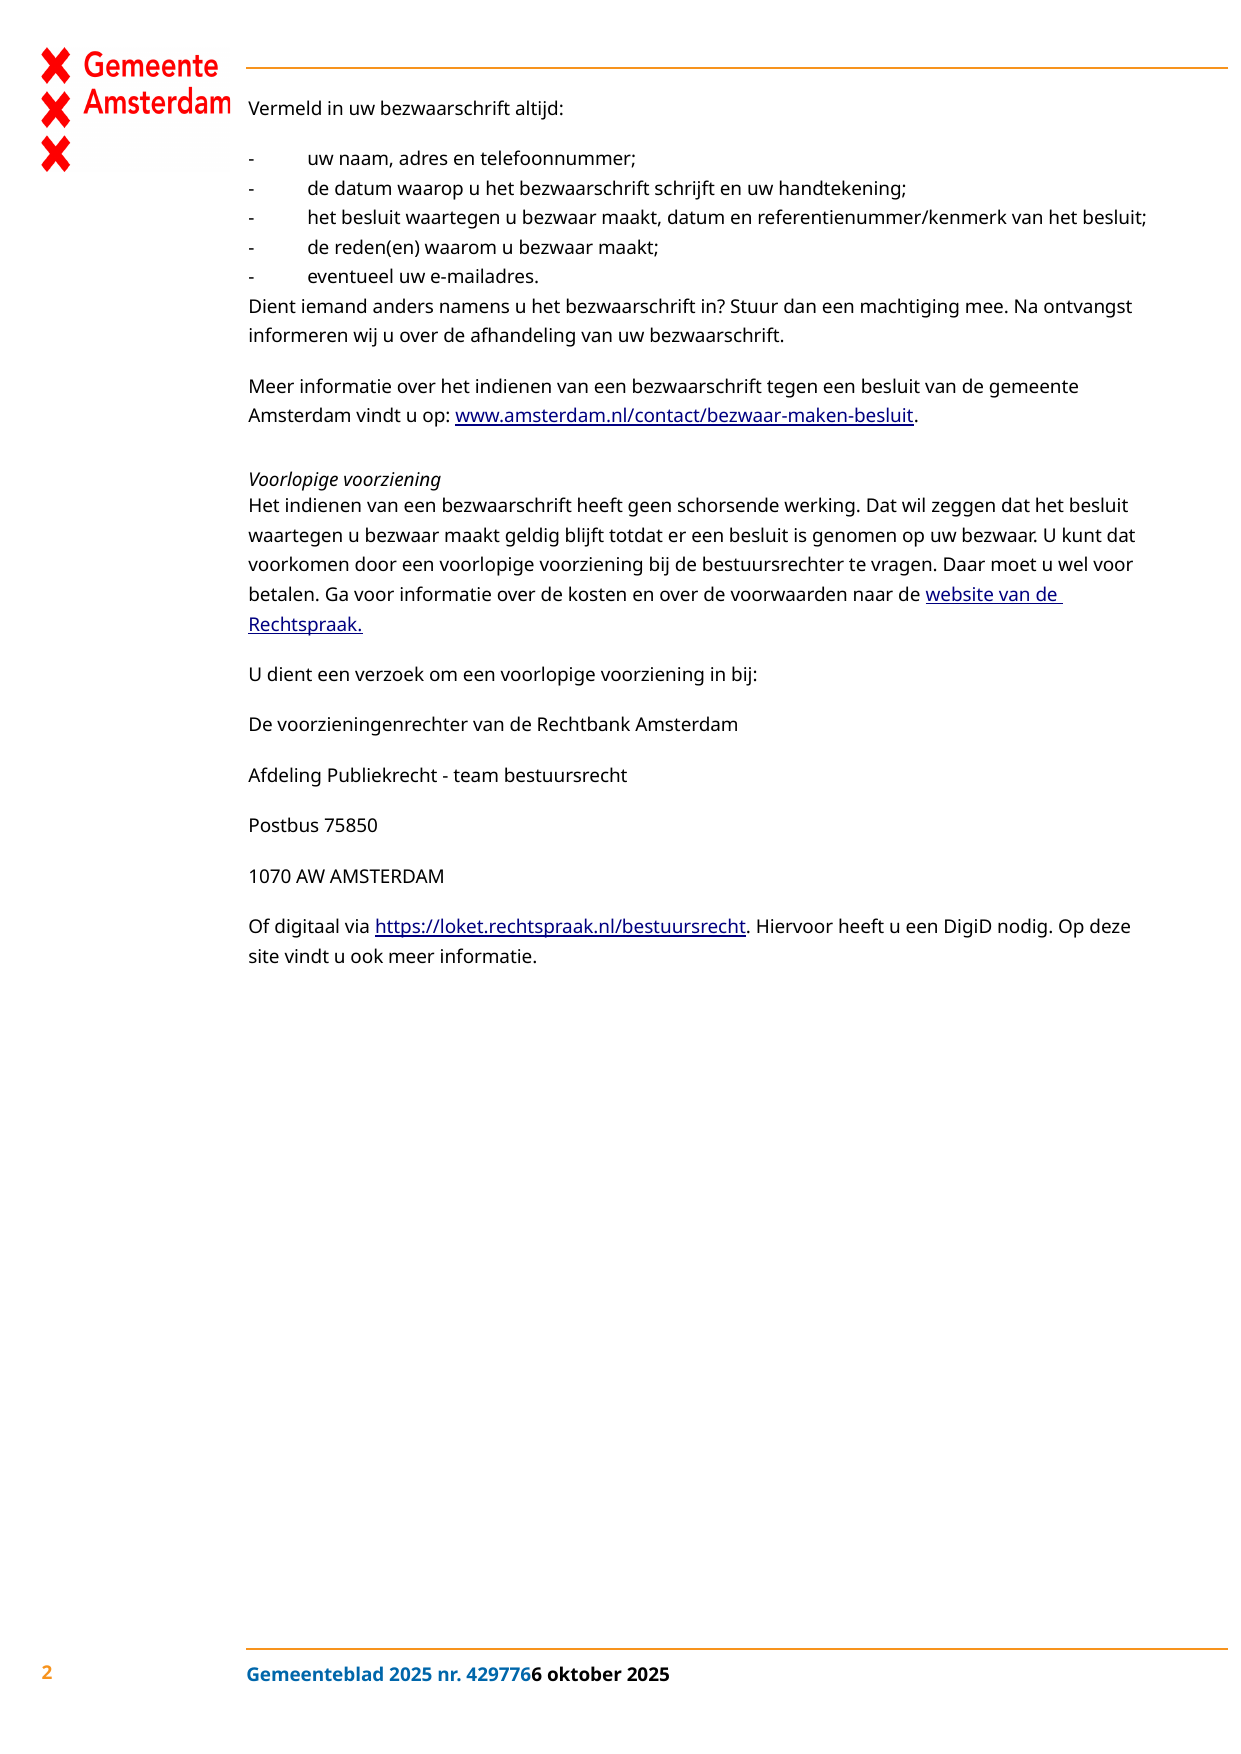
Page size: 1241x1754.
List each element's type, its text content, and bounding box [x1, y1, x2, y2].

text Vermeld in uw bezwaarschrift altijd: [248, 95, 1152, 121]
text Voorlopige voorziening [248, 467, 1152, 492]
text 1070 AW AMSTERDAM [248, 863, 1152, 888]
list het besluit waartegen u bezwaar maakt, datum en referentienummer/kenmerk van het besluit; [248, 204, 1152, 230]
list de datum waarop u het bezwaarschrift schrijft en uw handtekening; [248, 175, 1152, 201]
text De voorzieningenrechter van de Rechtbank Amsterdam [248, 712, 1152, 737]
text U dient een verzoek om een voorlopige voorziening in bij: [248, 661, 1152, 687]
list eventueel uw e-mailadres. [248, 263, 1152, 289]
text Het indienen van een bezwaarschrift heeft geen schorsende werking. Dat wil zeggen dat het besluit waartegen u bezwaar maakt geldig blijft totdat er een besluit is genomen op uw bezwaar. U kunt dat voorkomen door een voorlopige voorziening bij de bestuursrechter te vragen. Daar moet u wel voor betalen. Ga voor informatie over de kosten en over de voorwaarden naar de website van de Rechtspraak. [248, 492, 1152, 636]
text Of digitaal via https://loket.rechtspraak.nl/bestuursrecht. Hiervoor heeft u een DigiD nodig. Op deze site vindt u ook meer informatie. [248, 913, 1152, 968]
list de reden(en) waarom u bezwaar maakt; [248, 234, 1152, 260]
text Afdeling Publiekrecht - team bestuursrecht [248, 762, 1152, 788]
text Dient iemand anders namens u het bezwaarschrift in? Stuur dan een machtiging mee. Na ontvangst informeren wij u over de afhandeling van uw bezwaarschrift. [248, 293, 1152, 348]
picture [41, 47, 231, 172]
list uw naam, adres en telefoonnummer; [248, 145, 1152, 171]
text Meer informatie over het indienen van een bezwaarschrift tegen een besluit van de gemeente Amsterdam vindt u op: www.amsterdam.nl/contact/bezwaar-maken-besluit. [248, 373, 1152, 428]
text Postbus 75850 [248, 812, 1152, 838]
